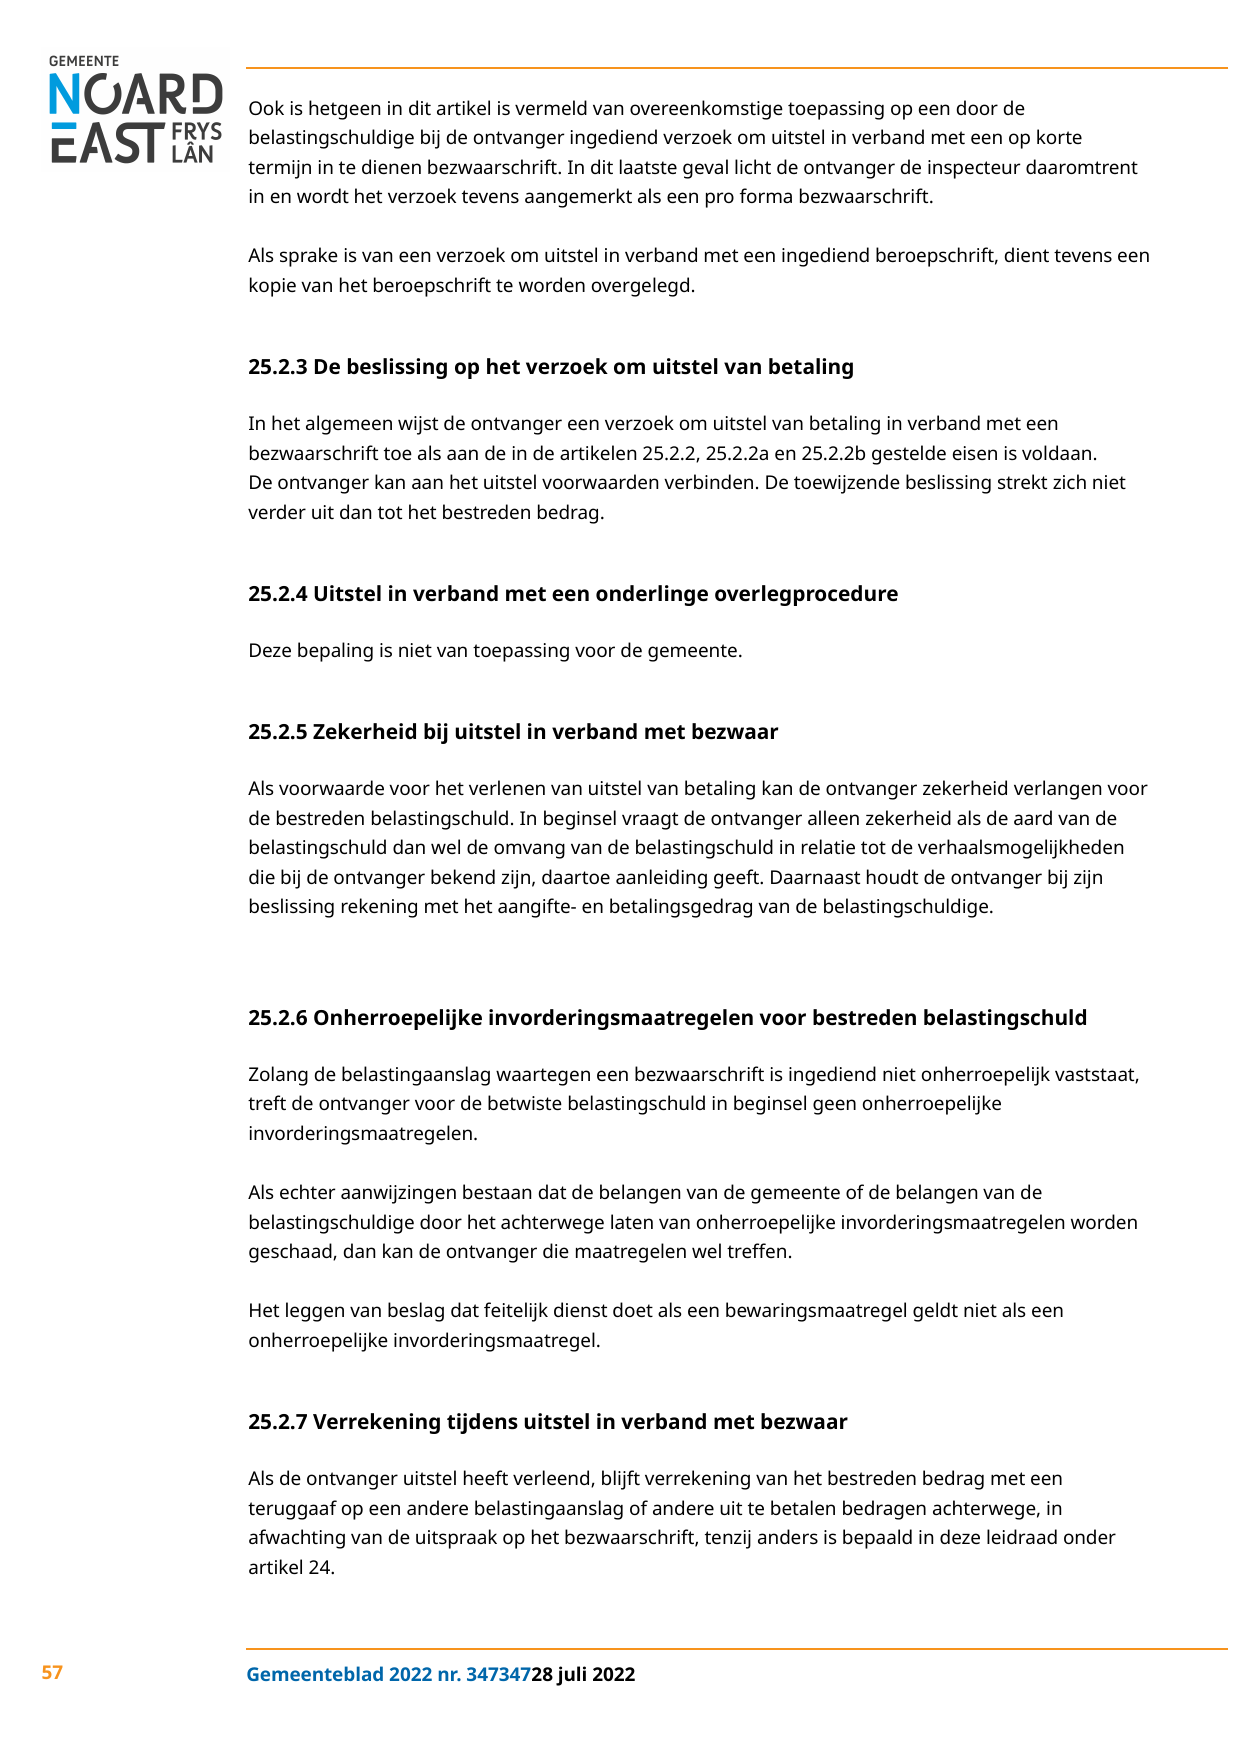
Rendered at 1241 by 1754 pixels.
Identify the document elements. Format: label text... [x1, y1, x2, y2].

text Als de ontvanger uitstel heeft verleend, blijft verrekening van het bestreden bedrag met een teruggaaf op een andere belastingaanslag of andere uit te betalen bedragen achterwege, in afwachting van de uitspraak op het bezwaarschrift, tenzij anders is bepaald in deze leidraad onder artikel 24. [248, 1465, 1152, 1580]
text Ook is hetgeen in dit artikel is vermeld van overeenkomstige toepassing op een door de belastingschuldige bij de ontvanger ingediend verzoek om uitstel in verband met een op korte termijn in te dienen bezwaarschrift. In dit laatste geval licht de ontvanger de inspecteur daaromtrent in en wordt het verzoek tevens aangemerkt als een pro forma bezwaarschrift. [248, 95, 1152, 209]
text In het algemeen wijst de ontvanger een verzoek om uitstel van betaling in verband met een bezwaarschrift toe als aan de in de artikelen 25.2.2, 25.2.2a en 25.2.2b gestelde eisen is voldaan. [248, 410, 1152, 466]
text Deze bepaling is niet van toepassing voor de gemeente. [248, 637, 1152, 663]
text Als echter aanwijzingen bestaan dat de belangen van de gemeente of de belangen van de belastingschuldige door het achterwege laten van onherroepelijke invorderingsmaatregelen worden geschaad, dan kan de ontvanger die maatregelen wel treffen. [248, 1179, 1152, 1264]
text 25.2.6 Onherroepelijke invorderingsmaatregelen voor bestreden belastingschuld [248, 1003, 1152, 1031]
text Als voorwaarde voor het verlenen van uitstel van betaling kan de ontvanger zekerheid verlangen voor de bestreden belastingschuld. In beginsel vraagt de ontvanger alleen zekerheid als de aard van de belastingschuld dan wel de omvang van de belastingschuld in relatie tot de verhaalsmogelijkheden die bij de ontvanger bekend zijn, daartoe aanleiding geeft. Daarnaast houdt de ontvanger bij zijn beslissing rekening met het aangifte- en betalingsgedrag van de belastingschuldige. [248, 775, 1152, 919]
text 25.2.7 Verrekening tijdens uitstel in verband met bezwaar [248, 1407, 1152, 1436]
picture [41, 47, 231, 172]
text Het leggen van beslag dat feitelijk dienst doet als een bewaringsmaatregel geldt niet als een onherroepelijke invorderingsmaatregel. [248, 1298, 1152, 1353]
text 25.2.5 Zekerheid bij uitstel in verband met bezwaar [248, 717, 1152, 746]
text Zolang de belastingaanslag waartegen een bezwaarschrift is ingediend niet onherroepelijk vaststaat, treft de ontvanger voor de betwiste belastingschuld in beginsel geen onherroepelijke invorderingsmaatregelen. [248, 1061, 1152, 1146]
text De ontvanger kan aan het uitstel voorwaarden verbinden. De toewijzende beslissing strekt zich niet verder uit dan tot het bestreden bedrag. [248, 469, 1152, 525]
text Als sprake is van een verzoek om uitstel in verband met een ingediend beroepschrift, dient tevens een kopie van het beroepschrift te worden overgelegd. [248, 243, 1152, 298]
text 25.2.4 Uitstel in verband met een onderlinge overlegprocedure [248, 579, 1152, 607]
text 25.2.3 De beslissing op het verzoek om uitstel van betaling [248, 352, 1152, 381]
